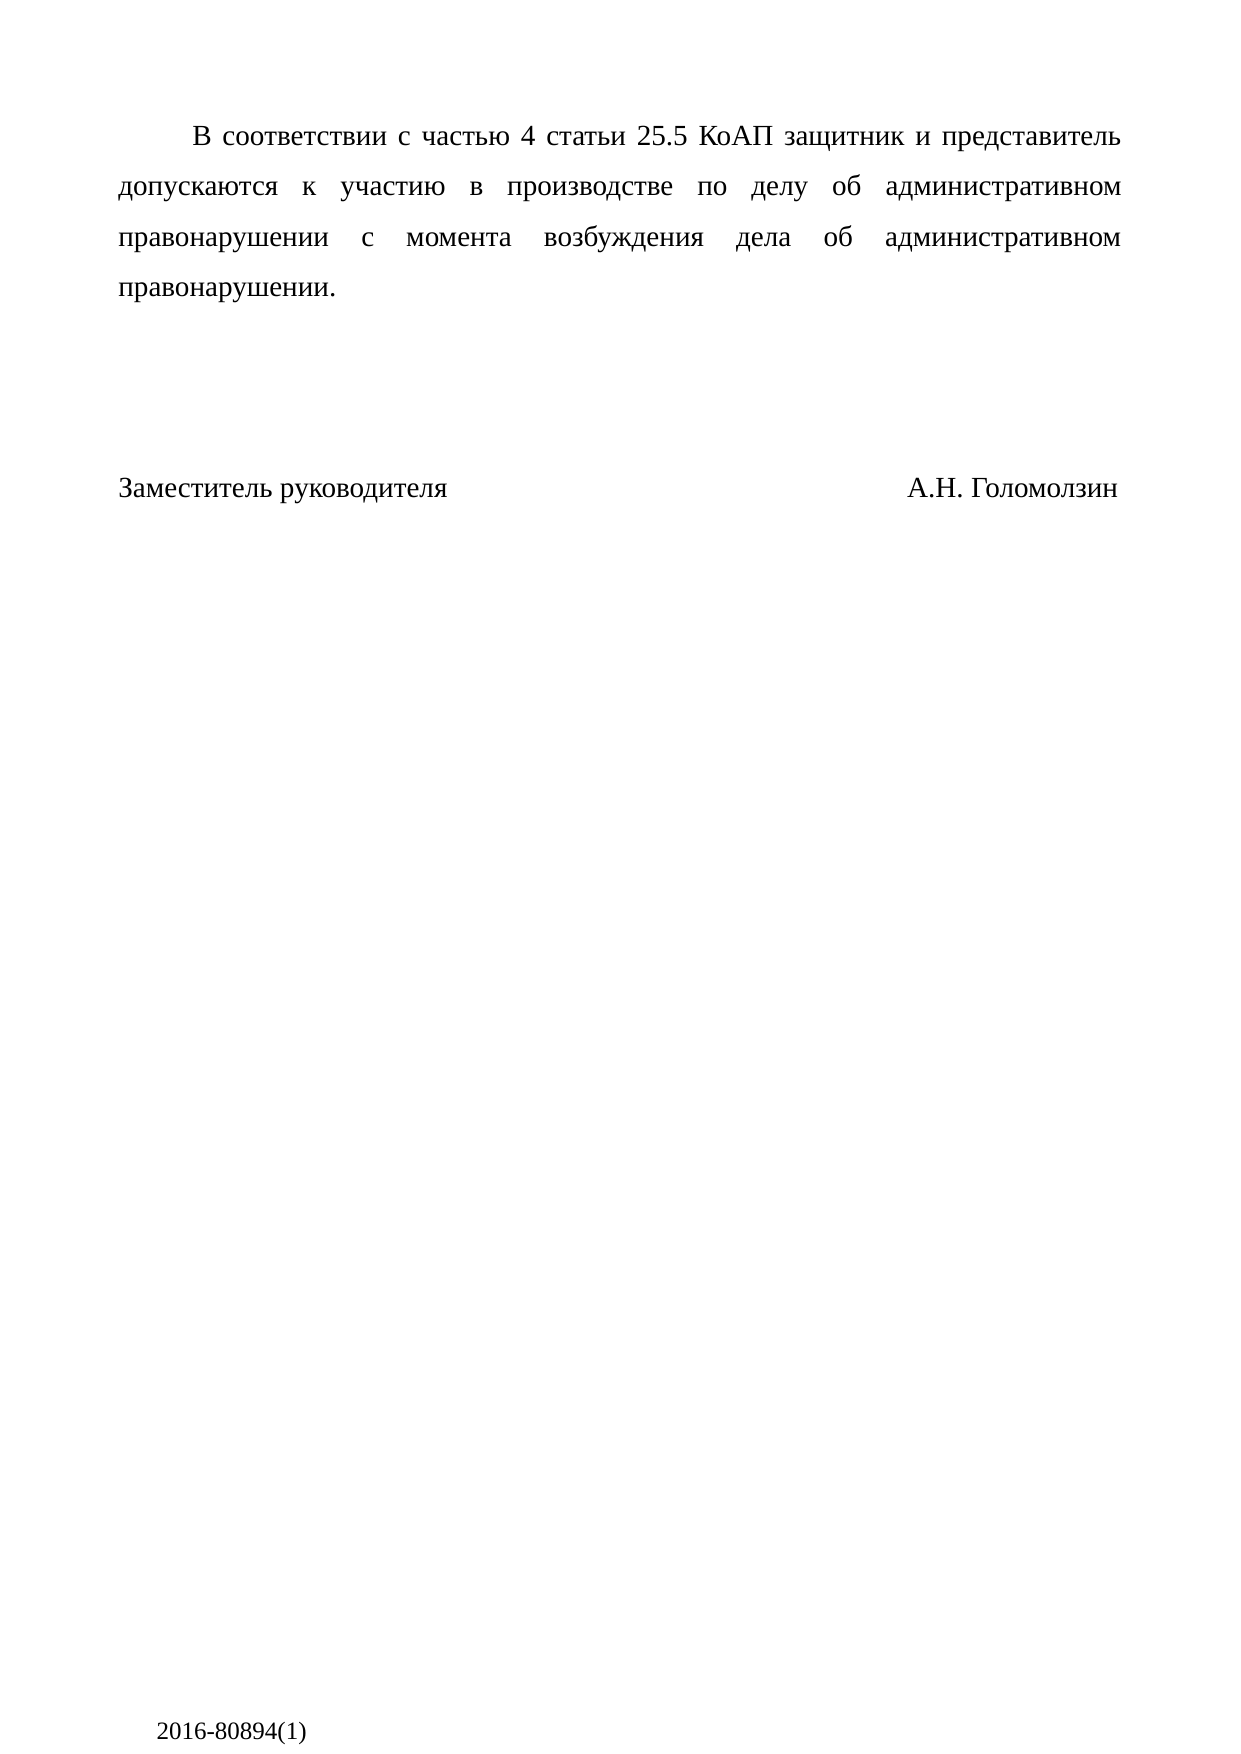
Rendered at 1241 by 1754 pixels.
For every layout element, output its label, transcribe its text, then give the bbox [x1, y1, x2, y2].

text В соответствии с частью 4 статьи 25.5 КоАП защитник и представитель допускаются к участию в производстве по делу об административном правонарушении с момента возбуждения дела об административном правонарушении. [118, 118, 1122, 303]
table_header Заместитель руководителя А.Н. Голомолзин [118, 470, 1118, 559]
